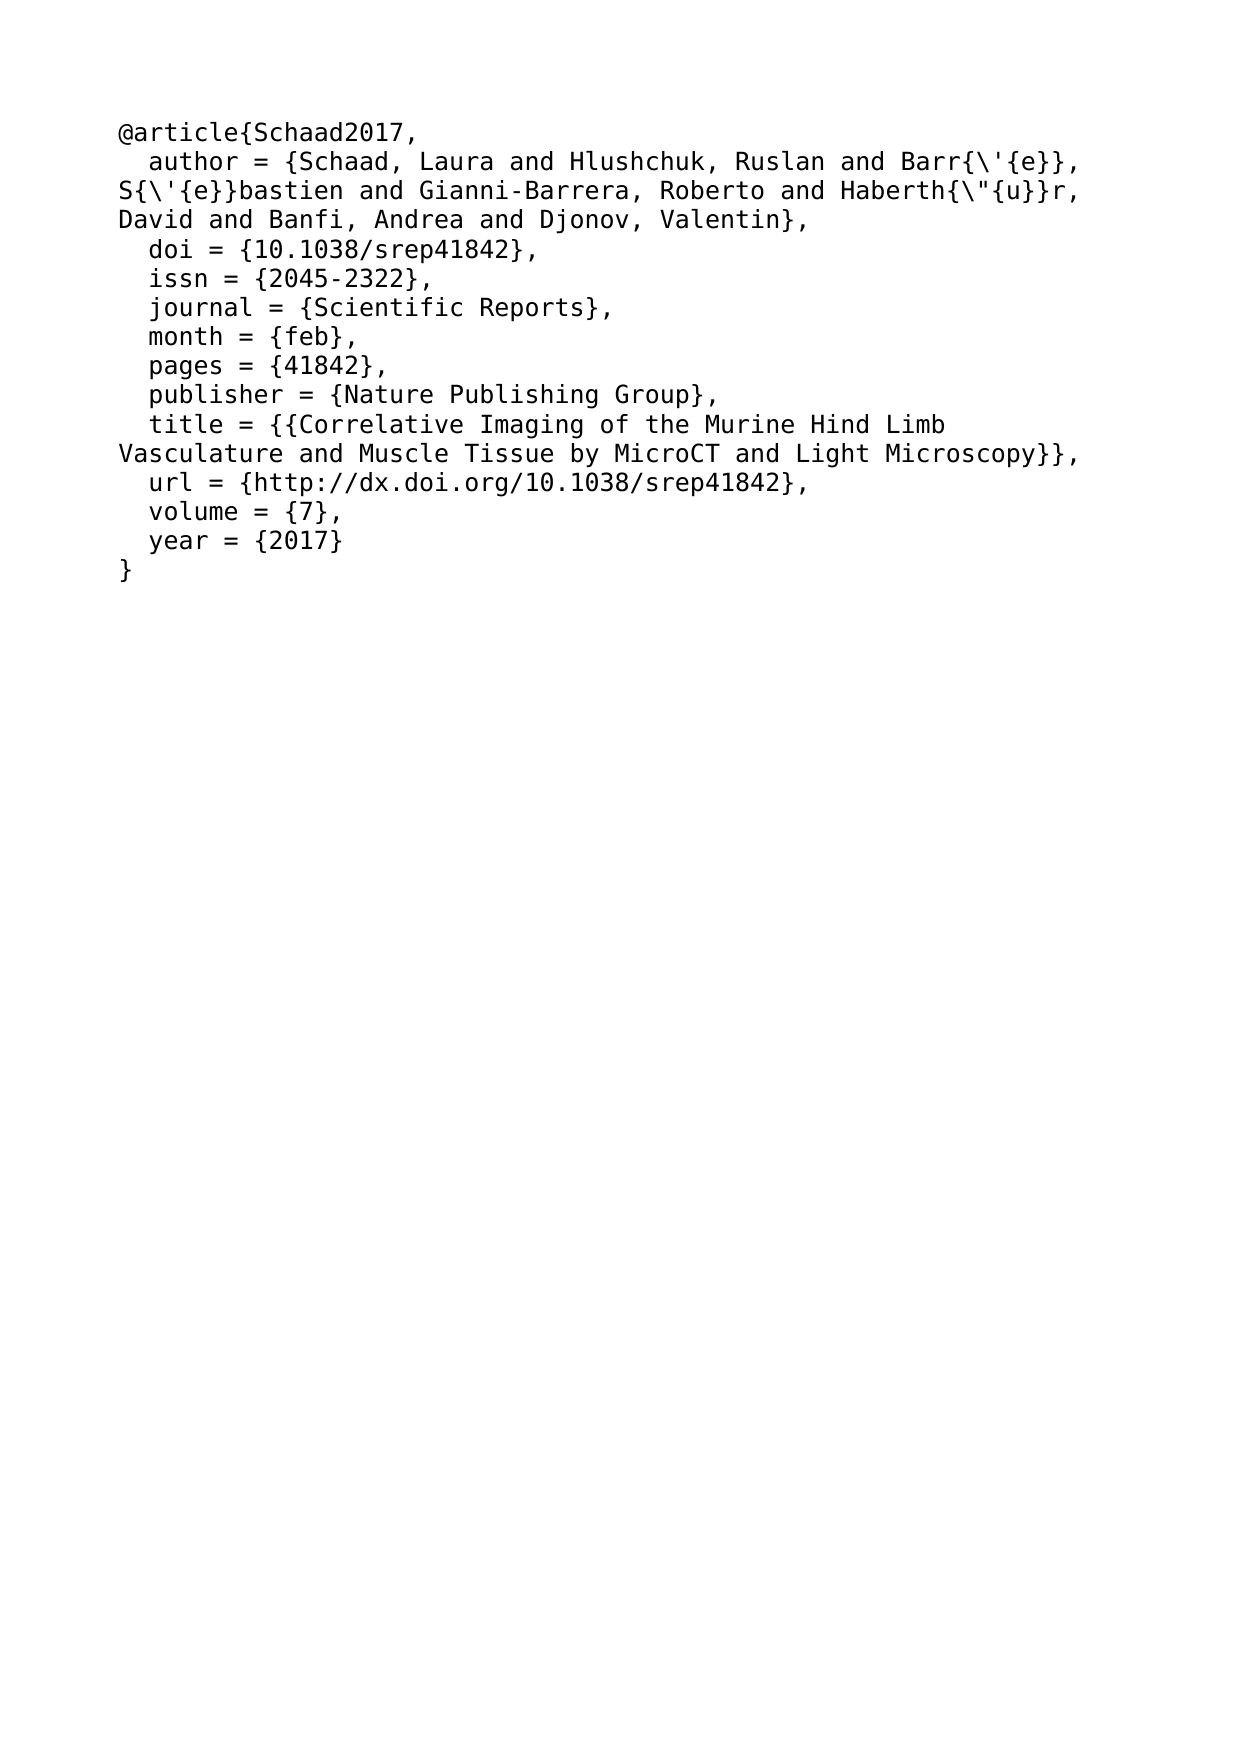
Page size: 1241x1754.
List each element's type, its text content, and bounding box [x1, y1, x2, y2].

text @article{Schaad2017, author = {Schaad, Laura and Hlushchuk, Ruslan and Barr{\'{e}}, S{\'{e}}bastien and Gianni-Barrera, Roberto and Haberth{\"{u}}r, David and Banfi, Andrea and Djonov, Valentin}, doi = {10.1038/srep41842}, issn = {2045-2322}, journal = {Scientific Reports}, month = {feb}, pages = {41842}, publisher = {Nature Publishing Group}, title = {{Correlative Imaging of the Murine Hind Limb Vasculature and Muscle Tissue by MicroCT and Light Microscopy}}, url = {http://dx.doi.org/10.1038/srep41842}, volume = {7}, year = {2017} } [118, 118, 1122, 585]
